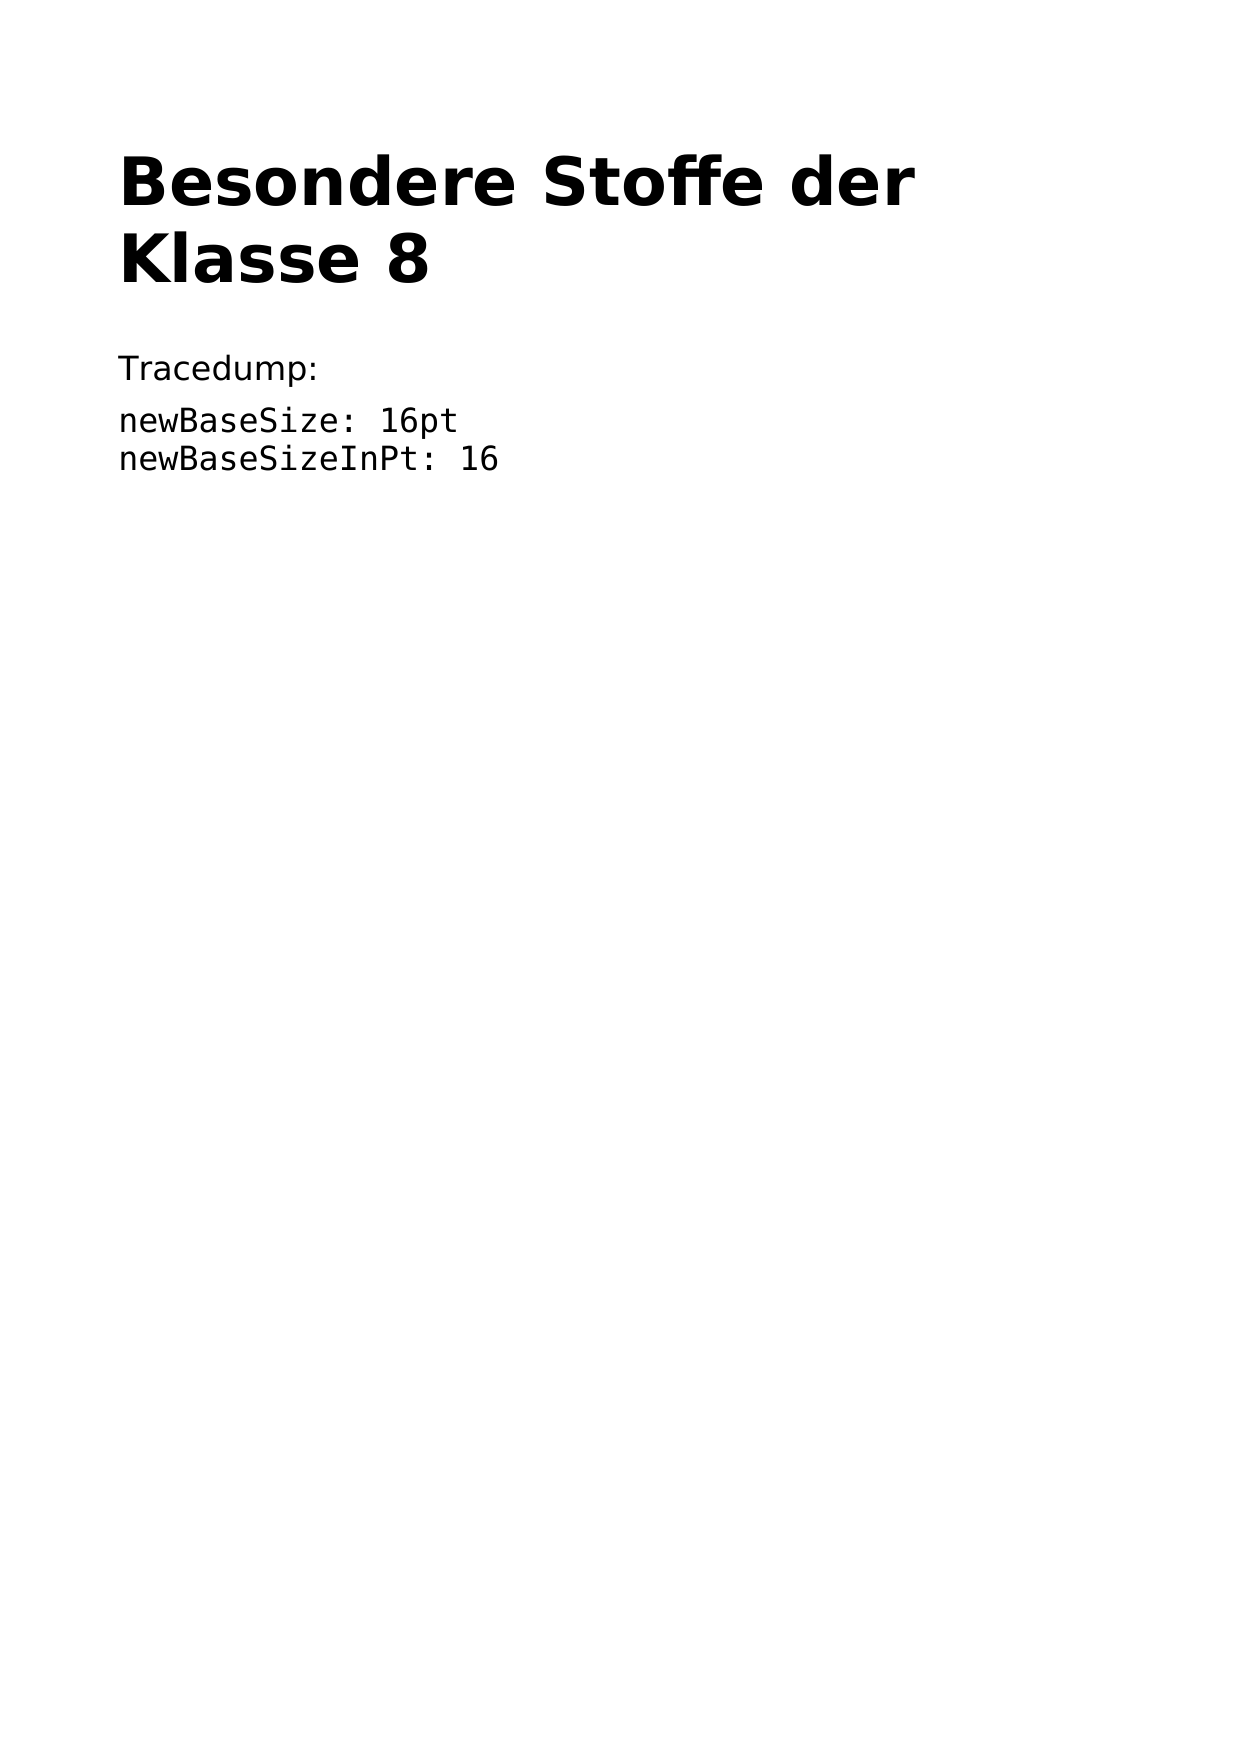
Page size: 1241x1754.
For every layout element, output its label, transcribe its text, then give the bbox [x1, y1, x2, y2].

subtitle Besondere Stoffe der Klasse 8 [118, 143, 1122, 298]
text newBaseSize: 16pt newBaseSizeInPt: 16 [118, 401, 1122, 479]
text Tracedump: [118, 311, 1122, 388]
